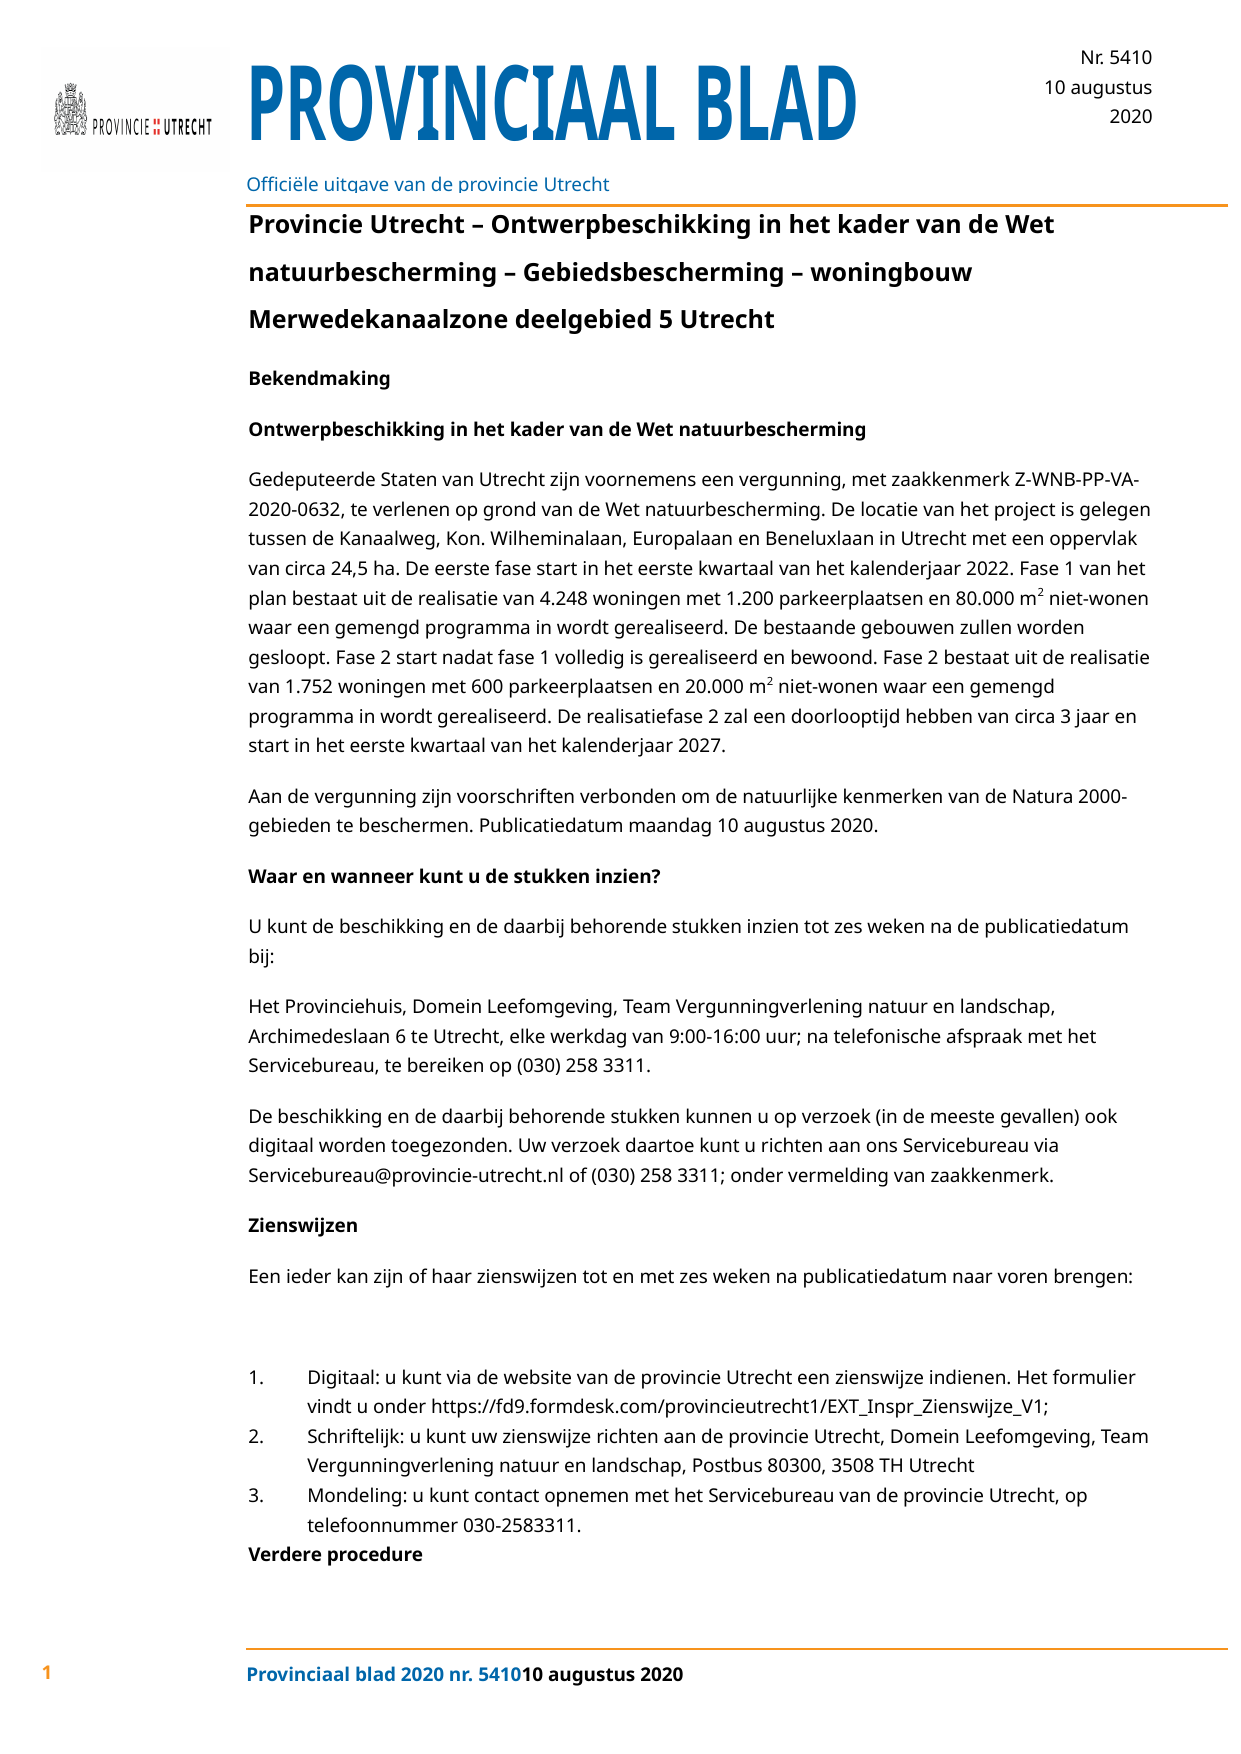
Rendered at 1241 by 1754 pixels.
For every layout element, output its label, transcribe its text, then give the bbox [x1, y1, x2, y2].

text Waar en wanneer kunt u de stukken inzien? [248, 863, 1152, 889]
text Verdere procedure [248, 1541, 1152, 1567]
text Het Provinciehuis, Domein Leefomgeving, Team Vergunningverlening natuur en landschap, Archimedeslaan 6 te Utrecht, elke werkdag van 9:00-16:00 uur; na telefonische afspraak met het Servicebureau, te bereiken op (030) 258 3311. [248, 993, 1152, 1078]
text Bekendmaking [248, 366, 1152, 391]
text U kunt de beschikking en de daarbij behorende stukken inzien tot zes weken na de publicatiedatum bij: [248, 913, 1152, 969]
text Zienswijzen [248, 1213, 1152, 1238]
list Schriftelijk: u kunt uw zienswijze richten aan de provincie Utrecht, Domein Leefomgeving, Team Vergunningverlening natuur en landschap, Postbus 80300, 3508 TH Utrecht [248, 1423, 1152, 1478]
text Ontwerpbeschikking in het kader van de Wet natuurbescherming [248, 416, 1152, 442]
text Een ieder kan zijn of haar zienswijzen tot en met zes weken na publicatiedatum naar voren brengen: [248, 1263, 1152, 1289]
text De beschikking en de daarbij behorende stukken kunnen u op verzoek (in de meeste gevallen) ook digitaal worden toegezonden. Uw verzoek daartoe kunt u richten aan ons Servicebureau via Servicebureau@provincie-utrecht.nl of (030) 258 3311; onder vermelding van zaakkenmerk. [248, 1103, 1152, 1188]
picture [41, 47, 231, 172]
text Provincie Utrecht – Ontwerpbeschikking in het kader van de Wet natuurbescherming – Gebiedsbescherming – woningbouw Merwedekanaalzone deelgebied 5 Utrecht [248, 207, 1152, 336]
text Aan de vergunning zijn voorschriften verbonden om de natuurlijke kenmerken van de Natura 2000-gebieden te beschermen. Publicatiedatum maandag 10 augustus 2020. [248, 783, 1152, 838]
text Gedeputeerde Staten van Utrecht zijn voornemens een vergunning, met zaakkenmerk Z-WNB-PP-VA-2020-0632, te verlenen op grond van de Wet natuurbescherming. De locatie van het project is gelegen tussen de Kanaalweg, Kon. Wilheminalaan, Europalaan en Beneluxlaan in Utrecht met een oppervlak van circa 24,5 ha. De eerste fase start in het eerste kwartaal van het kalenderjaar 2022. Fase 1 van het plan bestaat uit de realisatie van 4.248 woningen met 1.200 parkeerplaatsen en 80.000 m2 niet-wonen waar een gemengd programma in wordt gerealiseerd. De bestaande gebouwen zullen worden gesloopt. Fase 2 start nadat fase 1 volledig is gerealiseerd en bewoond. Fase 2 bestaat uit de realisatie van 1.752 woningen met 600 parkeerplaatsen en 20.000 m2 niet-wonen waar een gemengd programma in wordt gerealiseerd. De realisatiefase 2 zal een doorlooptijd hebben van circa 3 jaar en start in het eerste kwartaal van het kalenderjaar 2027. [248, 466, 1152, 758]
list Mondeling: u kunt contact opnemen met het Servicebureau van de provincie Utrecht, op telefoonnummer 030-2583311. [248, 1482, 1152, 1537]
list Digitaal: u kunt via de website van de provincie Utrecht een zienswijze indienen. Het formulier vindt u onder https://fd9.formdesk.com/provincieutrecht1/EXT_Inspr_Zienswijze_V1; [248, 1364, 1152, 1419]
